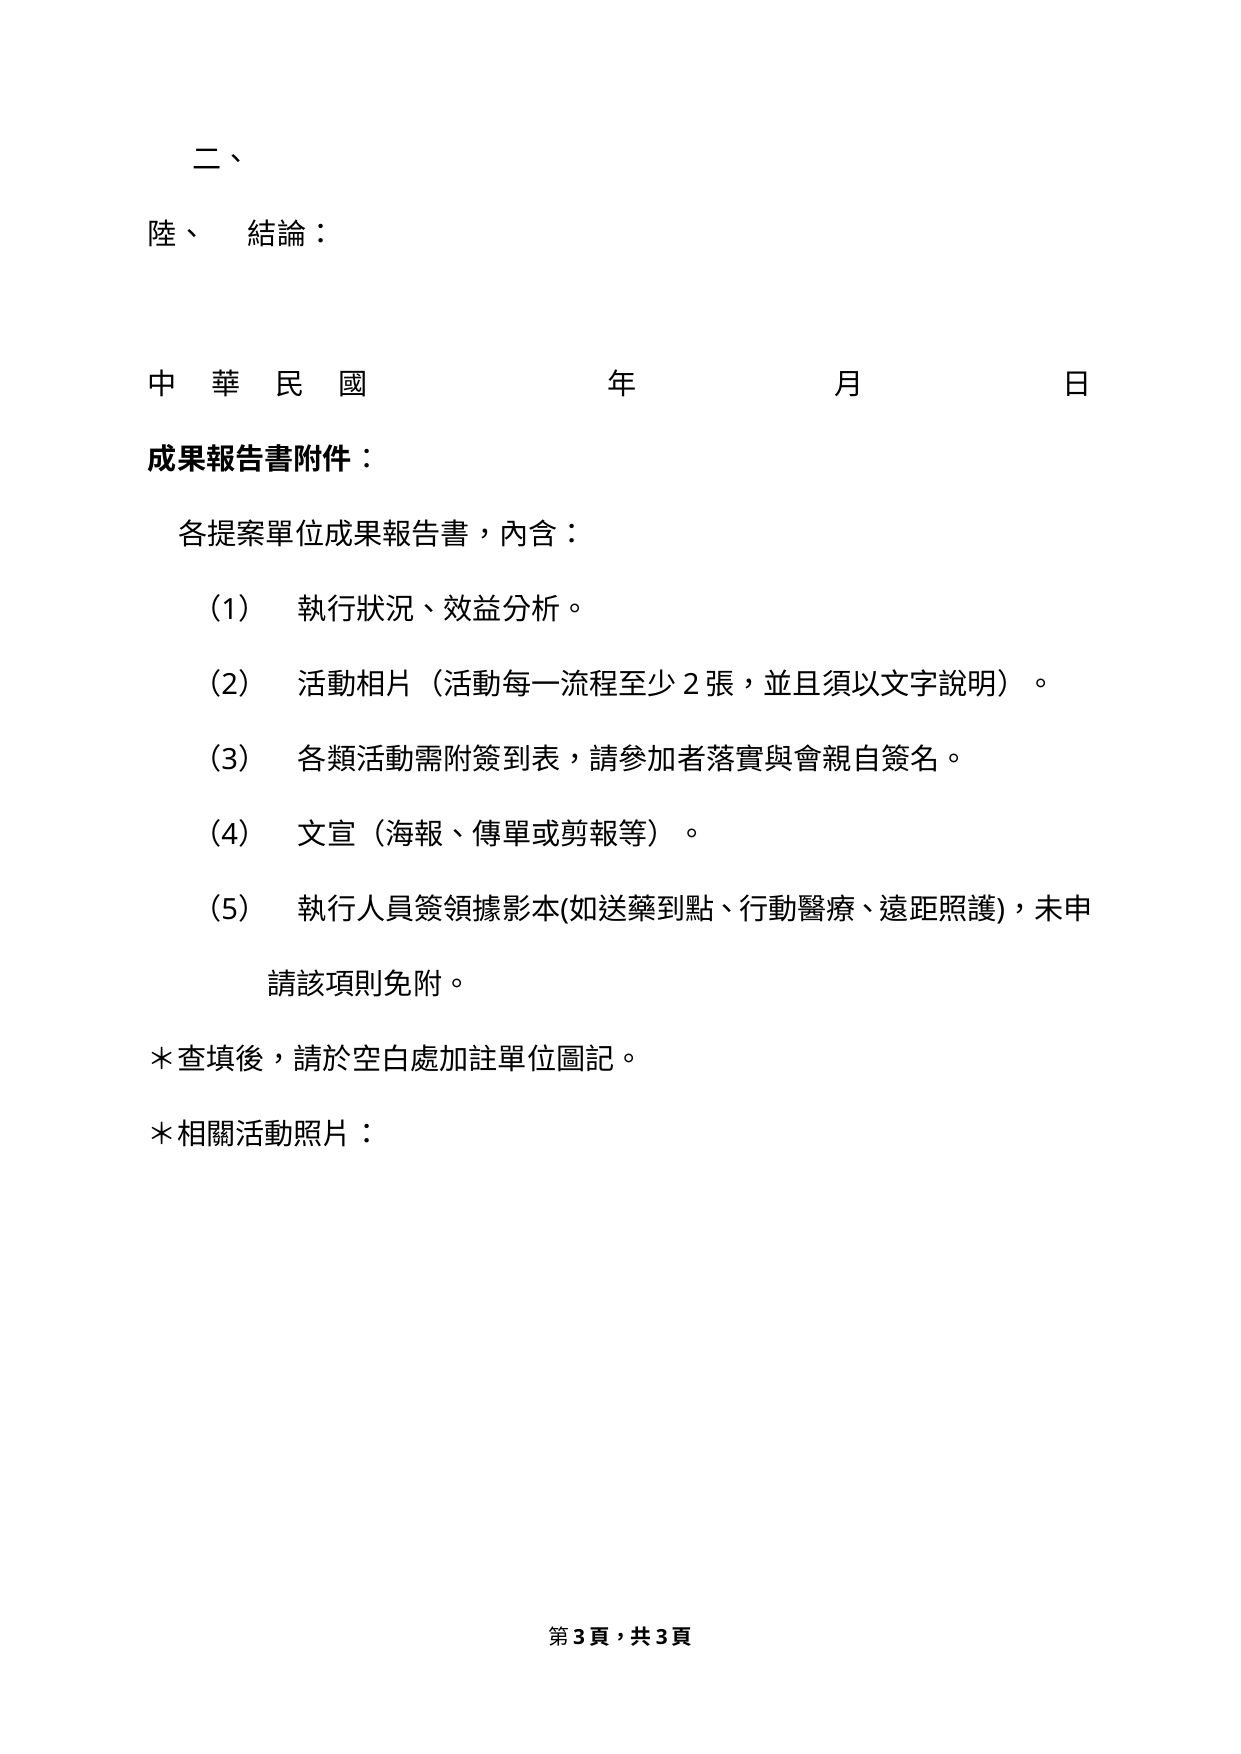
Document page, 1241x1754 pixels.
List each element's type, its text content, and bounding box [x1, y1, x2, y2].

list 執行人員簽領據影本(如送藥到點、行動醫療、遠距照護)，未申請該項則免附。 [192, 869, 1092, 1019]
text 中華民國 年 月 日 [148, 344, 1092, 419]
list 文宣（海報、傳單或剪報等）。 [192, 794, 1092, 869]
text 成果報告書附件： [148, 419, 1092, 494]
text ＊相關活動照片： [148, 1094, 1092, 1169]
text 各提案單位成果報告書，內含： [148, 494, 1092, 569]
list 執行狀況、效益分析。 [192, 569, 1092, 644]
list 活動相片（活動每一流程至少2張，並且須以文字說明）。 [192, 644, 1092, 719]
list 各類活動需附簽到表，請參加者落實與會親自簽名。 [192, 719, 1092, 794]
list 結論： [148, 194, 1092, 269]
text ＊查填後，請於空白處加註單位圖記。 [148, 1019, 1092, 1094]
